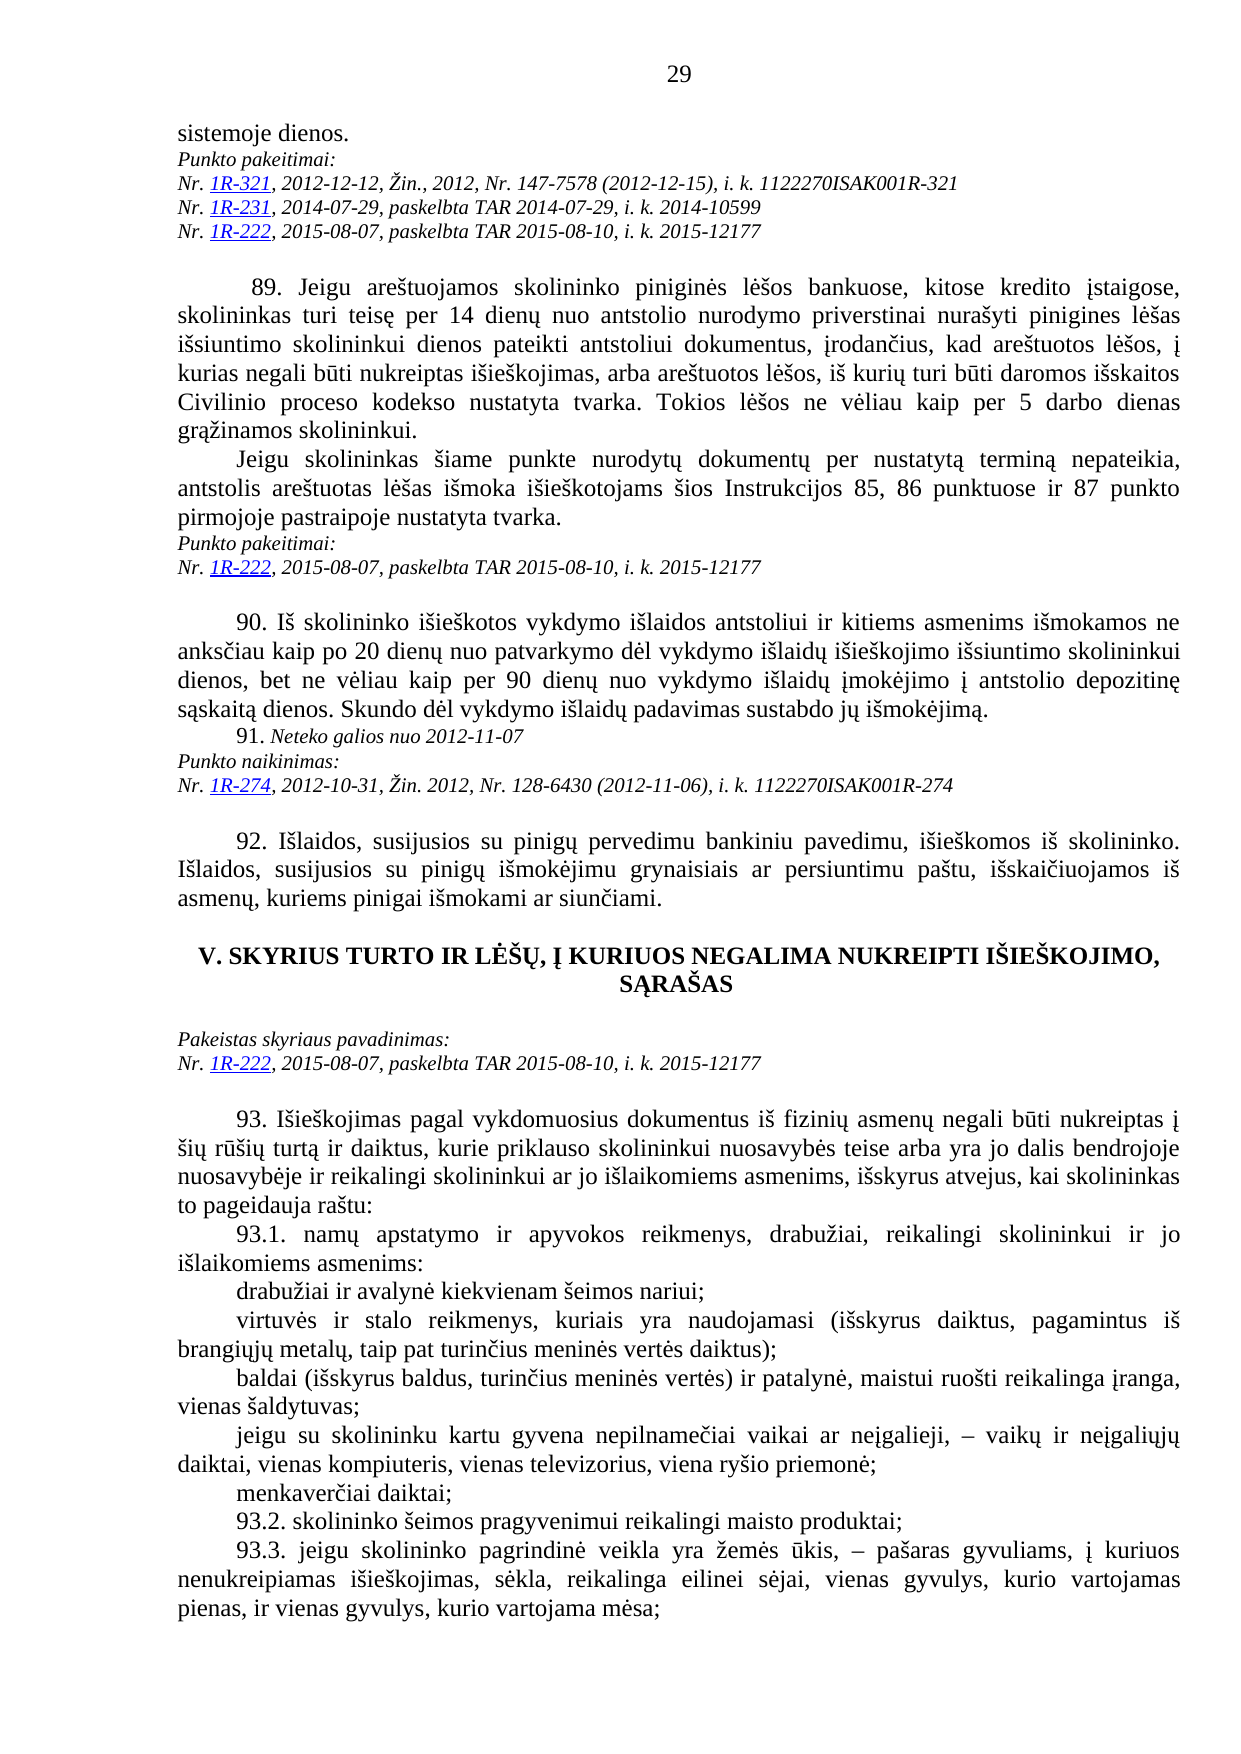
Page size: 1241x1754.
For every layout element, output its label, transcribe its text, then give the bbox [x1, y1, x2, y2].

text Jeigu skolininkas šiame punkte nurodytų dokumentų per nustatytą terminą nepateikia, antstolis areštuotas lėšas išmoka išieškotojams šios Instrukcijos 85, 86 punktuose ir 87 punkto pirmojoje pastraipoje nustatyta tvarka. [177, 444, 1181, 531]
text 91. Neteko galios nuo 2012-11-07 [177, 722, 1181, 749]
text Punkto pakeitimai: [177, 147, 1181, 171]
text 93.3. jeigu skolininko pagrindinė veikla yra žemės ūkis, – pašaras gyvuliams, į kuriuos nenukreipiamas išieškojimas, sėkla, reikalinga eilinei sėjai, vienas gyvulys, kurio vartojamas pienas, ir vienas gyvulys, kurio vartojama mėsa; [177, 1535, 1181, 1621]
text menkaverčiai daiktai; [177, 1478, 1181, 1506]
text V. SKYRIUS TURTO IR LĖŠŲ, Į KURIUOS NEGALIMA NUKREIPTI IŠIEŠKOJIMO, SĄRAŠAS [177, 941, 1181, 998]
text Nr. 1R-321, 2012-12-12, Žin., 2012, Nr. 147-7578 (2012-12-15), i. k. 1122270ISAK001R-321 [177, 171, 1181, 195]
text 93.2. skolininko šeimos pragyvenimui reikalingi maisto produktai; [177, 1506, 1181, 1535]
text Punkto pakeitimai: [177, 531, 1181, 555]
text sistemoje dienos. [177, 118, 1181, 147]
text 89. Jeigu areštuojamos skolininko piniginės lėšos bankuose, kitose kredito įstaigose, skolininkas turi teisę per 14 dienų nuo antstolio nurodymo priverstinai nurašyti pinigines lėšas išsiuntimo skolininkui dienos pateikti antstoliui dokumentus, įrodančius, kad areštuotos lėšos, į kurias negali būti nukreiptas išieškojimas, arba areštuotos lėšos, iš kurių turi būti daromos išskaitos Civilinio proceso kodekso nustatyta tvarka. Tokios lėšos ne vėliau kaip per 5 darbo dienas grąžinamos skolininkui. [177, 272, 1181, 444]
text jeigu su skolininku kartu gyvena nepilnamečiai vaikai ar neįgalieji, – vaikų ir neįgaliųjų daiktai, vienas kompiuteris, vienas televizorius, viena ryšio priemonė; [177, 1420, 1181, 1478]
text Nr. 1R-274, 2012-10-31, Žin. 2012, Nr. 128-6430 (2012-11-06), i. k. 1122270ISAK001R-274 [177, 773, 1181, 797]
text 93.1. namų apstatymo ir apyvokos reikmenys, drabužiai, reikalingi skolininkui ir jo išlaikomiems asmenims: [177, 1219, 1181, 1276]
text baldai (išskyrus baldus, turinčius meninės vertės) ir patalynė, maistui ruošti reikalinga įranga, vienas šaldytuvas; [177, 1363, 1181, 1420]
text virtuvės ir stalo reikmenys, kuriais yra naudojamasi (išskyrus daiktus, pagamintus iš brangiųjų metalų, taip pat turinčius meninės vertės daiktus); [177, 1305, 1181, 1363]
text Pakeistas skyriaus pavadinimas: [177, 1027, 1181, 1051]
text Nr. 1R-222, 2015-08-07, paskelbta TAR 2015-08-10, i. k. 2015-12177 [177, 219, 1181, 243]
text Nr. 1R-222, 2015-08-07, paskelbta TAR 2015-08-10, i. k. 2015-12177 [177, 555, 1181, 579]
text Nr. 1R-231, 2014-07-29, paskelbta TAR 2014-07-29, i. k. 2014-10599 [177, 195, 1181, 219]
text 90. Iš skolininko išieškotos vykdymo išlaidos antstoliui ir kitiems asmenims išmokamos ne anksčiau kaip po 20 dienų nuo patvarkymo dėl vykdymo išlaidų išieškojimo išsiuntimo skolininkui dienos, bet ne vėliau kaip per 90 dienų nuo vykdymo išlaidų įmokėjimo į antstolio depozitinę sąskaitą dienos. Skundo dėl vykdymo išlaidų padavimas sustabdo jų išmokėjimą. [177, 607, 1181, 722]
text 93. Išieškojimas pagal vykdomuosius dokumentus iš fizinių asmenų negali būti nukreiptas į šių rūšių turtą ir daiktus, kurie priklauso skolininkui nuosavybės teise arba yra jo dalis bendrojoje nuosavybėje ir reikalingi skolininkui ar jo išlaikomiems asmenims, išskyrus atvejus, kai skolininkas to pageidauja raštu: [177, 1104, 1181, 1219]
text 92. Išlaidos, susijusios su pinigų pervedimu bankiniu pavedimu, išieškomos iš skolininko. Išlaidos, susijusios su pinigų išmokėjimu grynaisiais ar persiuntimu paštu, išskaičiuojamos iš asmenų, kuriems pinigai išmokami ar siunčiami. [177, 826, 1181, 912]
text drabužiai ir avalynė kiekvienam šeimos nariui; [177, 1276, 1181, 1305]
text Nr. 1R-222, 2015-08-07, paskelbta TAR 2015-08-10, i. k. 2015-12177 [177, 1051, 1181, 1075]
text Punkto naikinimas: [177, 749, 1181, 773]
